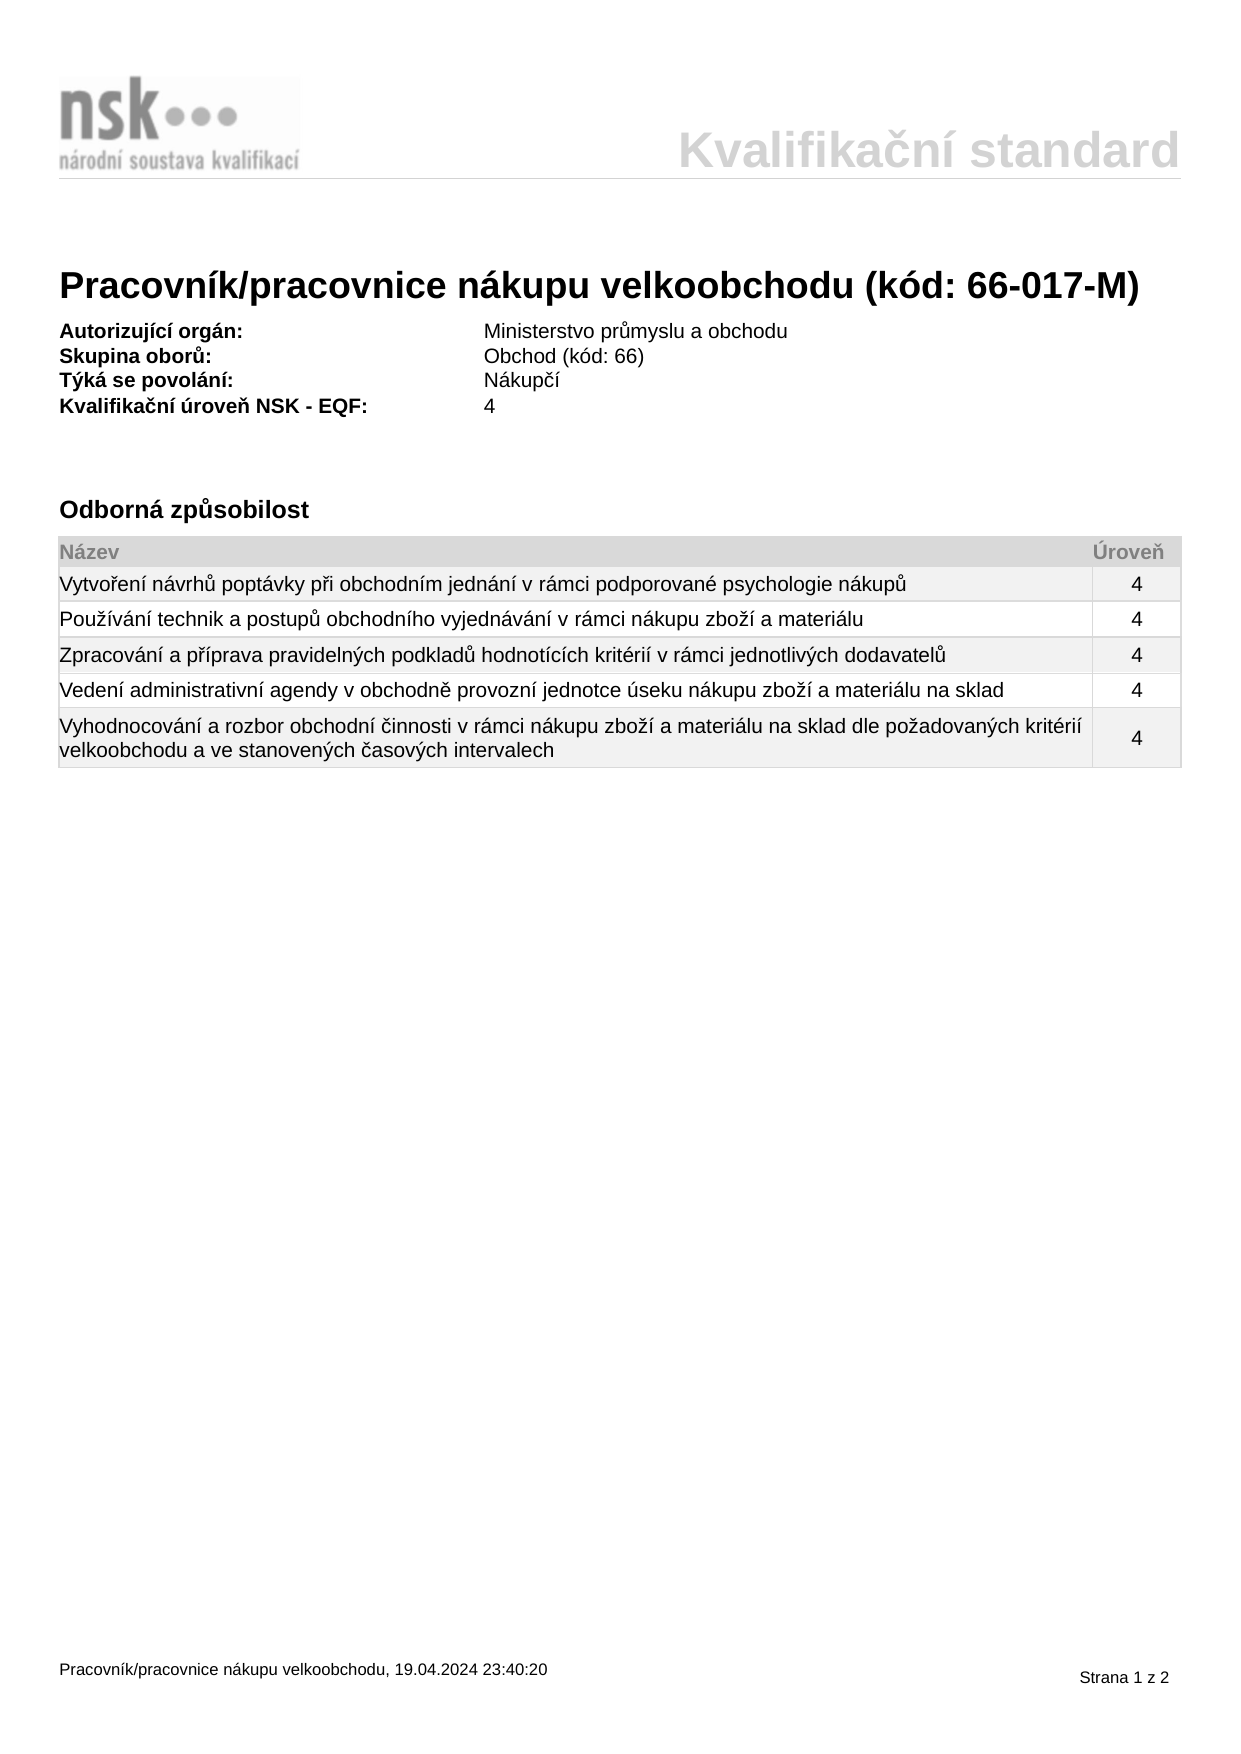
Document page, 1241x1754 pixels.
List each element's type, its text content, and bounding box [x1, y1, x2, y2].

table_cell [1093, 418, 1169, 489]
table_cell [484, 768, 620, 1067]
table_cell 4 [1093, 708, 1180, 767]
table_cell Používání technik a postupů obchodního vyjednávání v rámci nákupu zboží a materiálu [60, 602, 1092, 636]
table_cell Úroveň [1093, 537, 1180, 566]
table_cell [1093, 524, 1169, 536]
table_cell 4 [1093, 602, 1180, 636]
picture [58, 59, 621, 172]
table_cell [620, 1067, 626, 1364]
table_cell [484, 1067, 620, 1364]
table_header [621, 59, 626, 172]
table_cell Pracovník/pracovnice nákupu velkoobchodu (kód: 66-017-M) [59, 224, 1181, 307]
table_cell Vyhodnocování a rozbor obchodní činnosti v rámci nákupu zboží a materiálu na sklad dle požadovaných kritérií velkoobchodu a ve stanovených časových intervalech [60, 708, 1092, 767]
table_cell [1169, 1067, 1181, 1364]
table_cell [1169, 196, 1181, 224]
table_cell [484, 524, 620, 536]
table_cell Skupina oborů: [59, 344, 483, 368]
table_cell [626, 307, 862, 319]
table_cell 4 [1093, 674, 1180, 707]
table_cell [59, 172, 483, 178]
table_cell [620, 196, 626, 224]
table_cell [1169, 768, 1181, 1067]
table_cell [59, 1364, 483, 1659]
table_cell Kvalifikační úroveň NSK - EQF: [59, 394, 483, 417]
table_cell [1169, 1364, 1181, 1659]
table_cell [484, 1364, 620, 1659]
table_cell Zpracování a příprava pravidelných podkladů hodnotících kritérií v rámci jednotlivých dodavatelů [60, 638, 1092, 672]
table_cell [59, 196, 483, 224]
table_cell Autorizující orgán: [59, 319, 483, 343]
table_cell [862, 1067, 1093, 1364]
table_cell [862, 307, 1093, 319]
table_cell [1093, 768, 1169, 1067]
table_cell [1169, 1659, 1181, 1695]
table_cell Obchod (kód: 66) [484, 344, 1181, 368]
table_cell Týká se povolání: [59, 368, 483, 392]
table_cell [59, 1067, 483, 1364]
table_cell [59, 307, 483, 319]
table_cell [484, 418, 620, 489]
table_cell [59, 768, 483, 1067]
table_cell [1169, 307, 1181, 319]
table_header Kvalifikační standard [626, 59, 1181, 178]
table_cell [1093, 1364, 1169, 1659]
table_cell [626, 1067, 862, 1364]
table_cell [1093, 1067, 1169, 1364]
table_cell [862, 418, 1093, 489]
table_cell [59, 179, 1181, 196]
table_cell [626, 1364, 862, 1659]
table_cell [620, 524, 626, 536]
table_cell 4 [484, 394, 1181, 417]
table_cell [626, 418, 862, 489]
table_cell [620, 307, 626, 319]
table_cell [1169, 524, 1181, 536]
table_cell [484, 196, 620, 224]
table_cell [59, 524, 483, 536]
table_cell [862, 196, 1093, 224]
table_cell Strana 1 z 2 [862, 1659, 1169, 1695]
table_cell [862, 524, 1093, 536]
table_cell [620, 418, 626, 489]
table_cell [484, 307, 620, 319]
table_cell Nákupčí [484, 368, 1181, 393]
table_cell Vytvoření návrhů poptávky při obchodním jednání v rámci podporované psychologie nákupů [60, 567, 1092, 600]
table_cell 4 [1093, 567, 1180, 600]
table_cell Název [60, 537, 1092, 566]
table_cell Pracovník/pracovnice nákupu velkoobchodu, 19.04.2024 23:40:20 [59, 1659, 862, 1695]
table_cell [1093, 196, 1169, 224]
table_cell Odborná způsobilost [59, 489, 1181, 524]
table_cell [862, 768, 1093, 1067]
table_cell [1169, 418, 1181, 489]
table_cell [620, 768, 626, 1067]
table_cell Ministerstvo průmyslu a obchodu [484, 319, 1181, 344]
table_cell [59, 418, 483, 489]
table_cell [626, 524, 862, 536]
table_cell [626, 768, 862, 1067]
table_cell [484, 172, 620, 178]
table_cell [862, 1364, 1093, 1659]
table_cell [626, 196, 862, 224]
table_cell [620, 1364, 626, 1659]
table_cell Vedení administrativní agendy v obchodně provozní jednotce úseku nákupu zboží a materiálu na sklad [60, 674, 1092, 707]
table_cell [1093, 307, 1169, 319]
table_cell 4 [1093, 638, 1180, 672]
